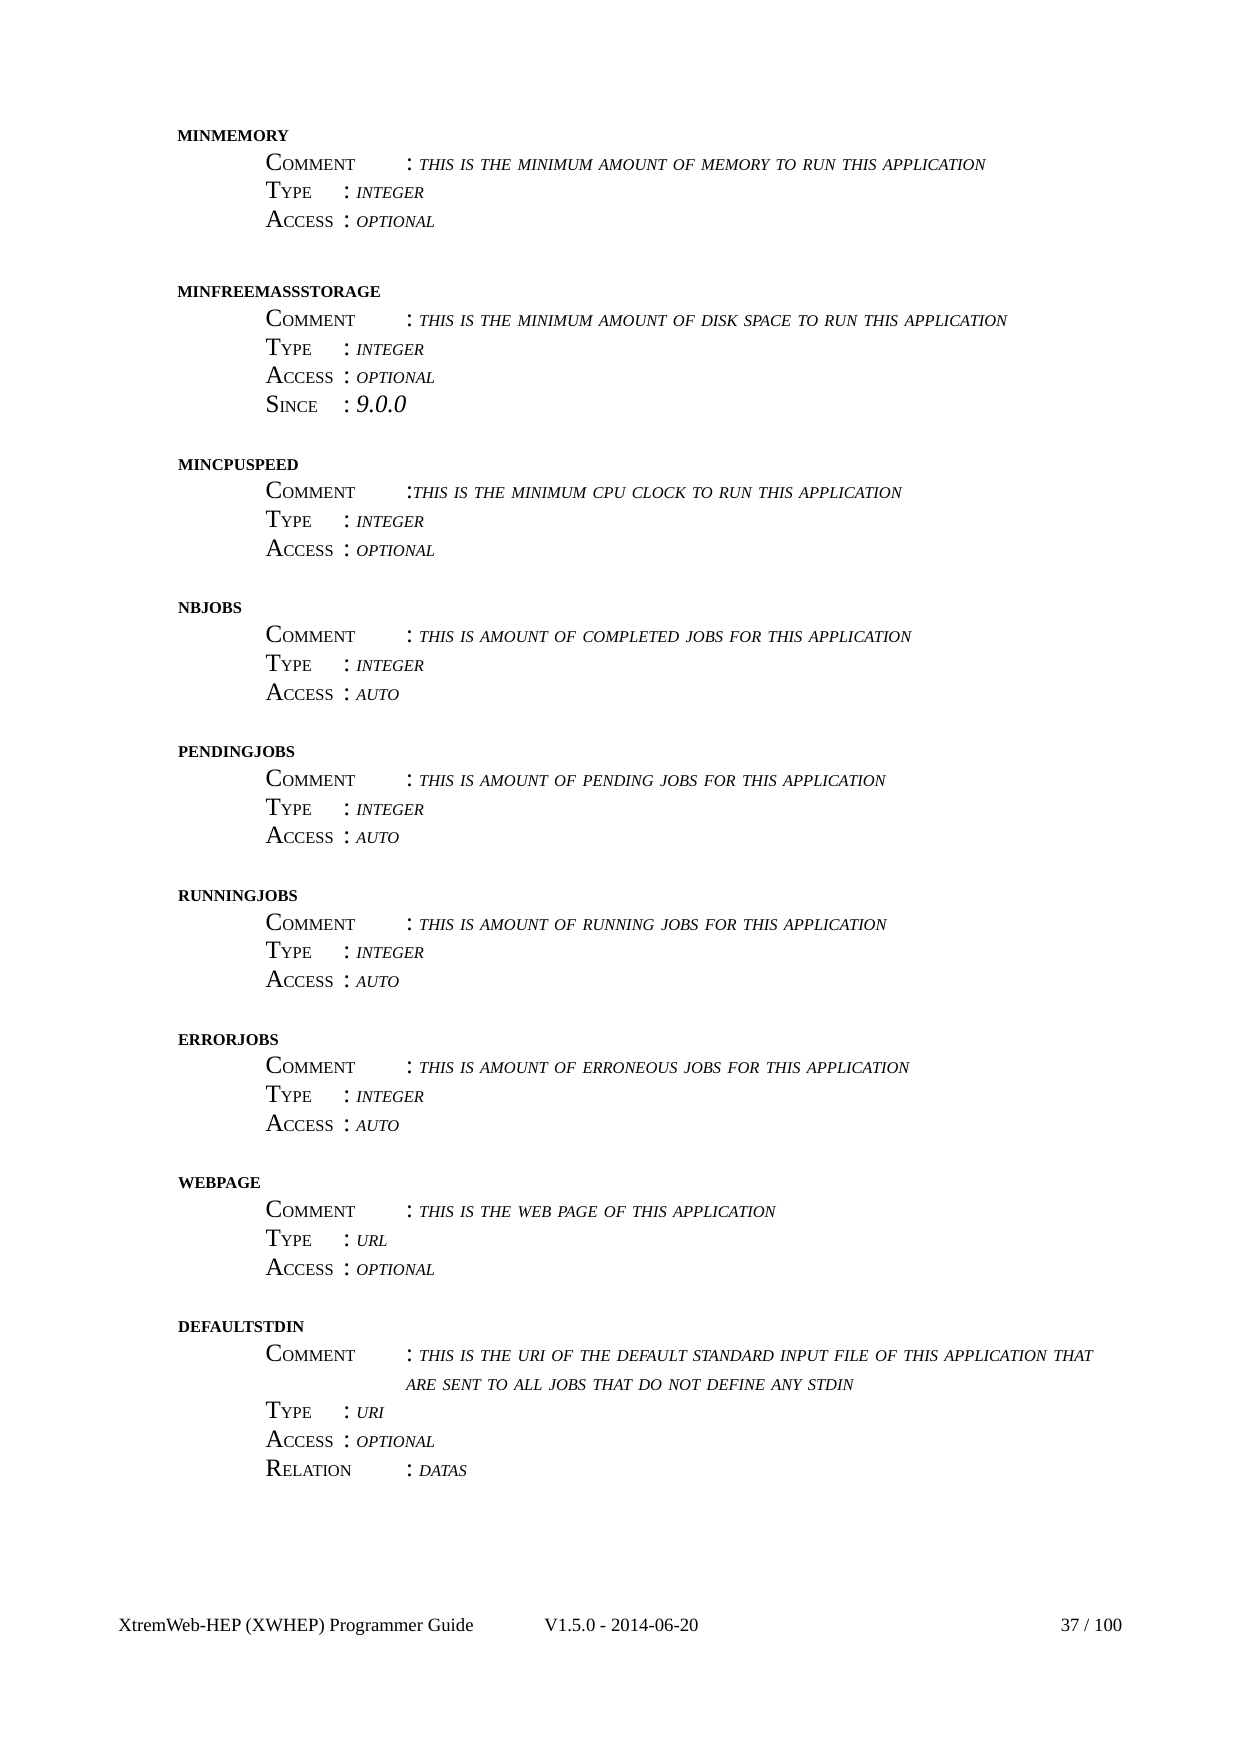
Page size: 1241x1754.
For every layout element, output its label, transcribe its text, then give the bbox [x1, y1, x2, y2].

text Comment : this is the web page of this application [265, 1194, 1122, 1223]
text webpage [178, 1166, 1122, 1194]
text Access : auto [265, 821, 1122, 849]
text Comment : this is amount of erroneous jobs for this application [265, 1051, 1122, 1079]
text Type : url [265, 1223, 1122, 1252]
text Comment : this is amount of completed jobs for this application [265, 619, 1122, 648]
text Comment :this is the minimum cpu clock to run this application [265, 476, 1122, 504]
text Access : optional [265, 204, 1122, 233]
text defaultstdin [178, 1309, 1122, 1338]
text errorjobs [178, 1022, 1122, 1051]
text minfreemassstorage [177, 274, 1122, 303]
text Relation : datas [265, 1453, 1122, 1482]
text pendingjobs [178, 734, 1122, 763]
text Type : uri [265, 1396, 1122, 1424]
text Access : auto [265, 964, 1122, 993]
text Type : integer [265, 648, 1122, 677]
text Access : optional [265, 361, 1122, 389]
text Type : integer [265, 504, 1122, 533]
text Access : optional [265, 1424, 1122, 1453]
text Type : integer [265, 936, 1122, 964]
text runningjobs [178, 878, 1122, 907]
text Type : integer [265, 792, 1122, 821]
text nbjobs [178, 591, 1122, 619]
text Comment : this is amount of running jobs for this application [265, 907, 1122, 936]
text Access : auto [265, 1108, 1122, 1137]
text Access : auto [265, 677, 1122, 706]
text Comment : this is amount of pending jobs for this application [265, 763, 1122, 792]
text Type : integer [265, 1079, 1122, 1108]
text Since : 9.0.0 [265, 389, 1122, 418]
text Access : optional [265, 1252, 1122, 1281]
text Type : integer [265, 176, 1122, 204]
text Comment : this is the uri of the default standard input file of this application that are sent to all jobs that do not define any stdin [265, 1338, 1122, 1396]
text Access : optional [265, 533, 1122, 562]
text Comment : this is the minimum amount of disk space to run this application [265, 303, 1122, 332]
text Type : integer [265, 332, 1122, 361]
text minmemory [177, 118, 1122, 147]
text mincpuspeed [178, 447, 1122, 476]
text Comment : this is the minimum amount of memory to run this application [265, 147, 1122, 176]
